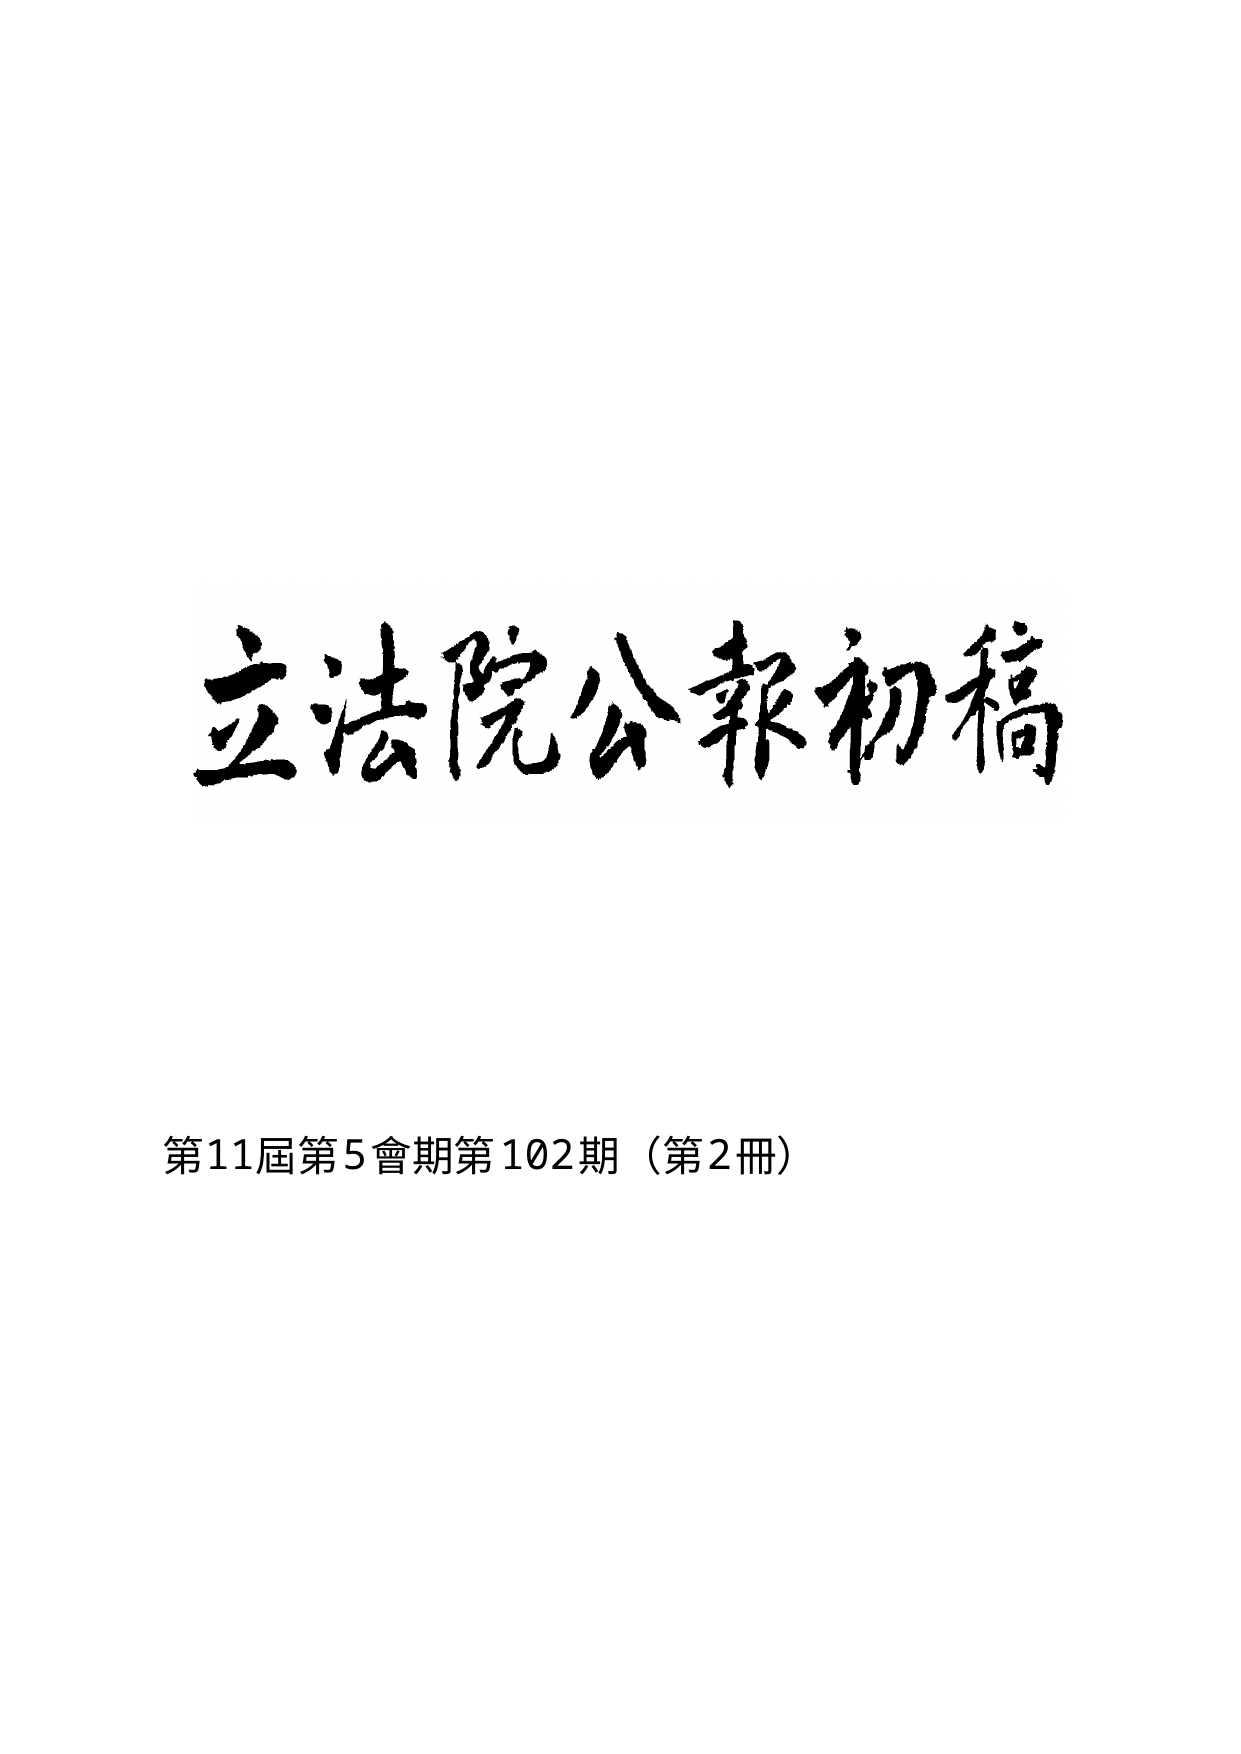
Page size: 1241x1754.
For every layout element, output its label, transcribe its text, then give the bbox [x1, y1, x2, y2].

table_header [151, 406, 1098, 902]
table_header 第11屆第5會期第102期（第2冊） [151, 1089, 846, 1234]
